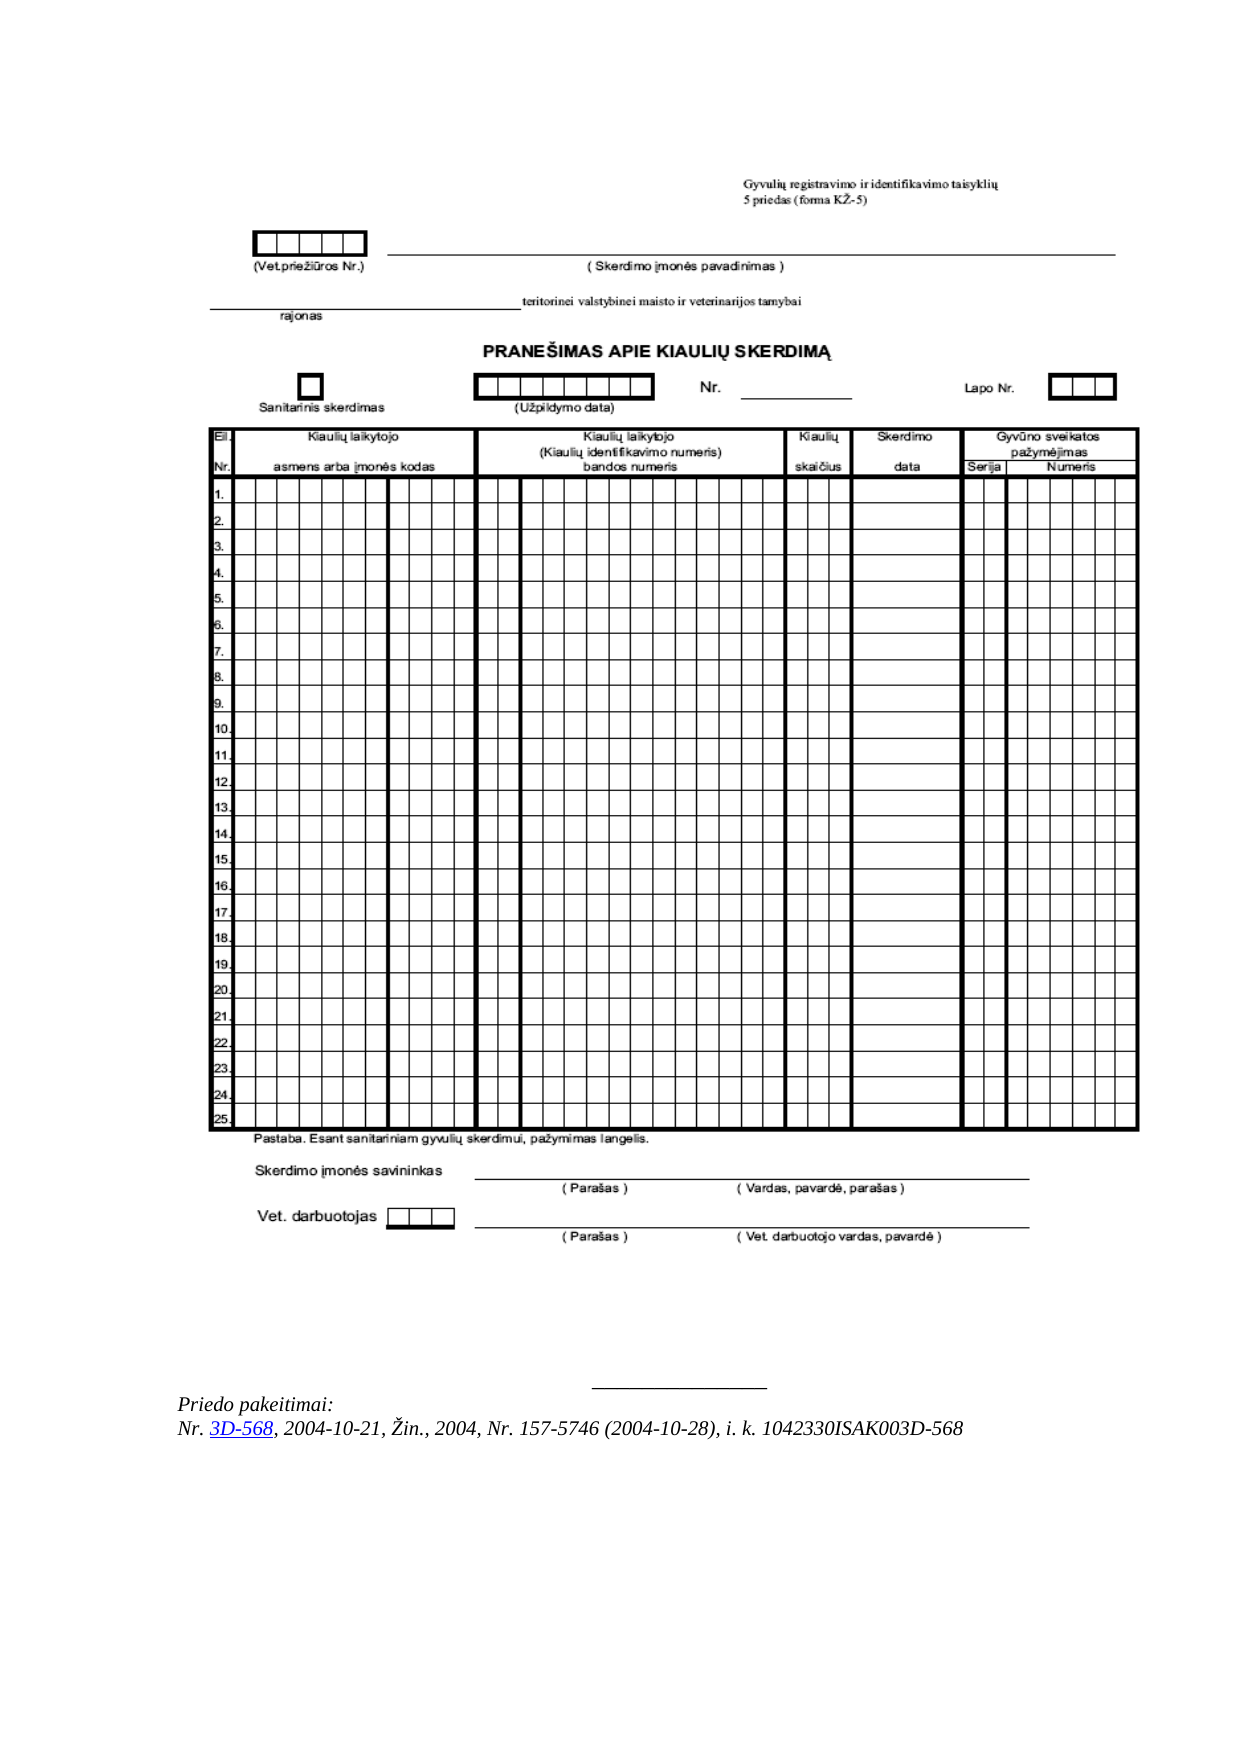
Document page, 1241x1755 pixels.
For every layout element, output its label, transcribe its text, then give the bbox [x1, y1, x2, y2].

text ______________ [177, 1364, 1181, 1392]
text Priedo pakeitimai: [177, 1392, 1181, 1416]
text Nr. 3D-568, 2004-10-21, Žin., 2004, Nr. 157-5746 (2004-10-28), i. k. 1042330ISAK003D-568 [177, 1416, 1181, 1440]
